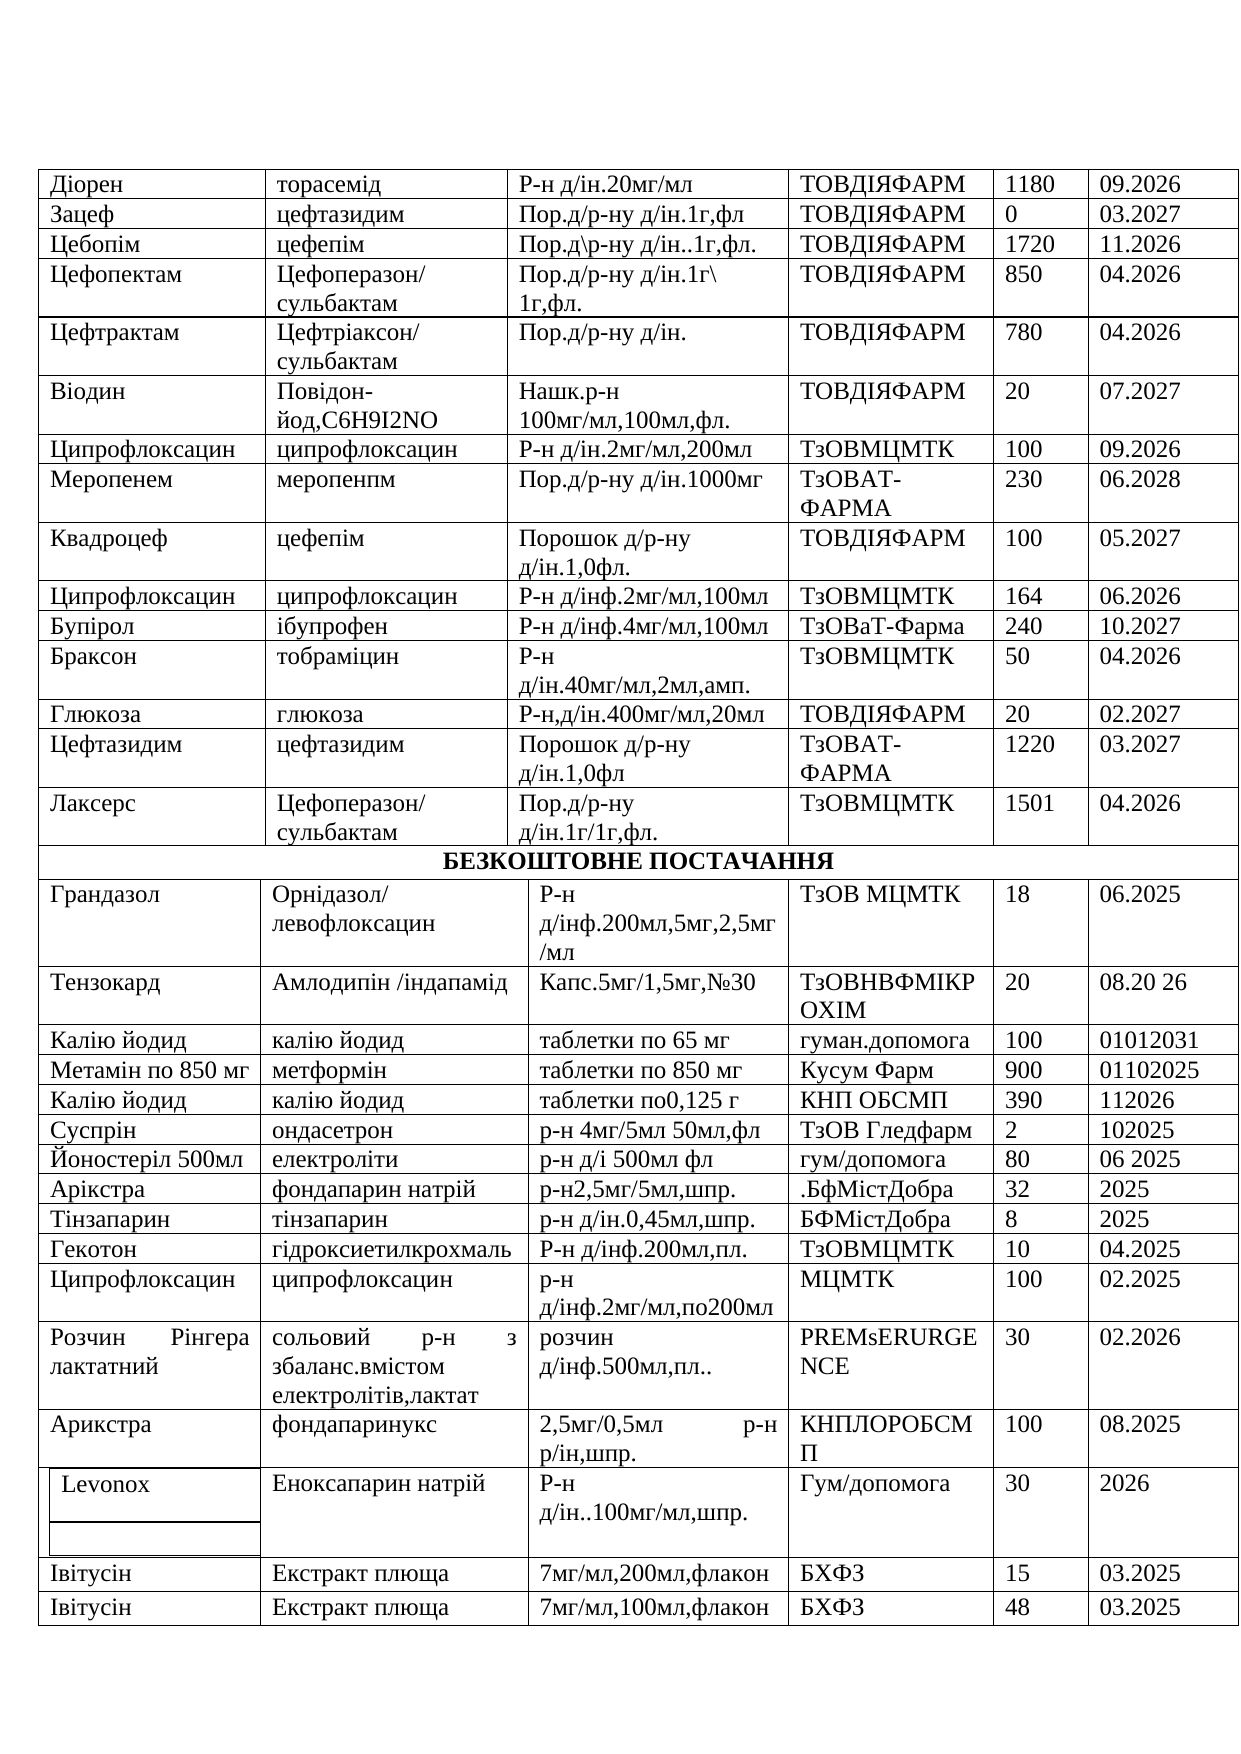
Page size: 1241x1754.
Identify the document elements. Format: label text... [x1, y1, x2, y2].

table_cell ТзОВМЦМТК [789, 788, 993, 845]
table_cell 09.2026 [1089, 435, 1238, 463]
table_cell Пор.д/р-ну д/ін.1000мг [508, 464, 788, 522]
table_cell р-н д/інф.2мг/мл,по200мл [529, 1264, 788, 1321]
table_cell Пор.д/р-ну д/ін.1г\1г,фл. [508, 259, 788, 316]
table_cell тінзапарин [261, 1204, 528, 1233]
table_cell Тензокард [39, 967, 260, 1024]
table_cell ТОВДІЯФАРМ [789, 229, 993, 258]
table_cell 1720 [994, 229, 1088, 258]
table_cell 08.20 26 [1089, 967, 1238, 1024]
table_cell Глюкоза [39, 700, 265, 728]
table_cell 7мг/мл,100мл,флакон [529, 1592, 788, 1625]
table_cell 2,5мг/0,5мл р-н р/ін,шпр. [529, 1410, 788, 1467]
table_cell 06.2026 [1089, 581, 1238, 610]
table_cell 80 [994, 1145, 1088, 1173]
table_cell Цефтріаксон/сульбактам [266, 318, 507, 375]
table_cell 1220 [994, 729, 1088, 787]
table_cell 164 [994, 581, 1088, 610]
table_cell Тінзапарин [39, 1204, 260, 1233]
table_cell 06.2028 [1089, 464, 1238, 522]
table_cell ТзОВАТ-ФАРМА [789, 729, 993, 787]
table_cell Гум/допомога [789, 1468, 993, 1557]
table_cell .БфМістДобра [789, 1174, 993, 1203]
table_cell гідроксиетилкрохмаль [261, 1234, 528, 1263]
table_cell калію йодид [261, 1025, 528, 1054]
table_cell метформін [261, 1055, 528, 1084]
table_cell ципрофлоксацин [266, 581, 507, 610]
table_cell PREMsERURGENCE [789, 1322, 993, 1408]
table_cell Івітусін [39, 1558, 260, 1591]
table_cell 1180 [994, 170, 1088, 198]
table_cell ТзОВМЦМТК [789, 1234, 993, 1263]
table_cell Гекотон [39, 1234, 260, 1263]
table_cell ТОВДІЯФАРМ [789, 170, 993, 198]
table_cell меропенпм [266, 464, 507, 522]
table_cell Екстракт плюща [261, 1592, 528, 1625]
table_cell ТОВДІЯФАРМ [789, 199, 993, 228]
table_cell 7мг/мл,200мл,флакон [529, 1558, 788, 1591]
table_cell 30 [994, 1468, 1088, 1557]
table_cell 102025 [1089, 1115, 1238, 1143]
table_cell Пор.д\р-ну д/ін..1г,фл. [508, 229, 788, 258]
table_cell Цефопектам [39, 259, 265, 316]
table_cell Бупірол [39, 611, 265, 640]
table_cell 03.2025 [1089, 1592, 1238, 1625]
table_cell 04.2025 [1089, 1234, 1238, 1263]
table_cell таблетки по 65 мг [529, 1025, 788, 1054]
table_cell Калію йодид [39, 1085, 260, 1114]
table_cell калію йодид [261, 1085, 528, 1114]
table_cell цефепім [266, 523, 507, 580]
table_cell ТзОВМЦМТК [789, 581, 993, 610]
table_cell електроліти [261, 1145, 528, 1173]
table_cell Метамін по 850 мг [39, 1055, 260, 1084]
table_cell Арікстра [39, 1174, 260, 1203]
table_cell ТОВДІЯФАРМ [789, 700, 993, 728]
table_cell ТОВДІЯФАРМ [789, 523, 993, 580]
table_cell 100 [994, 435, 1088, 463]
table_cell [50, 1523, 260, 1555]
table_cell 230 [994, 464, 1088, 522]
table_header Levonox [50, 1469, 260, 1521]
table_cell БХФЗ [789, 1558, 993, 1591]
table_cell Повідон-йод,C6H9I2NO [266, 376, 507, 433]
table_cell торасемід [266, 170, 507, 198]
table_cell 06 2025 [1089, 1145, 1238, 1173]
table_cell 900 [994, 1055, 1088, 1084]
table_cell 02.2026 [1089, 1322, 1238, 1408]
table_cell Пор.д/р-ну д/ін. [508, 318, 788, 375]
table_cell фондапарин натрій [261, 1174, 528, 1203]
table_cell Діорен [39, 170, 265, 198]
table_cell ТзОВМЦМТК [789, 435, 993, 463]
table_cell Івітусін [39, 1592, 260, 1625]
table_cell 20 [994, 376, 1088, 433]
table_cell фондапаринукс [261, 1410, 528, 1467]
table_cell Р-н д/ін.20мг/мл [508, 170, 788, 198]
table_cell ТзОВАТ-ФАРМА [789, 464, 993, 522]
table_cell 780 [994, 318, 1088, 375]
table_cell Капс.5мг/1,5мг,№30 [529, 967, 788, 1024]
table_cell 100 [994, 1025, 1088, 1054]
table_cell КНП ОБСМП [789, 1085, 993, 1114]
table_cell 15 [994, 1558, 1088, 1591]
table_cell 2 [994, 1115, 1088, 1143]
table_cell 04.2026 [1089, 641, 1238, 698]
table_cell Квадроцеф [39, 523, 265, 580]
table_cell ТзОВНВФМІКРОХІМ [789, 967, 993, 1024]
table_cell 04.2026 [1089, 788, 1238, 845]
table_cell 2025 [1089, 1174, 1238, 1203]
table_cell сольовий р-н з збаланс.вмістом електролітів,лактат [261, 1322, 528, 1408]
table_cell БФМістДобра [789, 1204, 993, 1233]
table_cell гуман.допомога [789, 1025, 993, 1054]
table_cell 50 [994, 641, 1088, 698]
table_cell Орнідазол/левофлоксацин [261, 880, 528, 966]
table_cell 100 [994, 523, 1088, 580]
table_cell 06.2025 [1089, 880, 1238, 966]
table_cell Екстракт плюща [261, 1558, 528, 1591]
table_cell ібупрофен [266, 611, 507, 640]
table_cell 48 [994, 1592, 1088, 1625]
table_cell 2026 [1089, 1468, 1238, 1557]
table_cell Калію йодид [39, 1025, 260, 1054]
table_cell Р-н д/ін.40мг/мл,2мл,амп. [508, 641, 788, 698]
table_cell 100 [994, 1264, 1088, 1321]
table_cell БХФЗ [789, 1592, 993, 1625]
table_cell 240 [994, 611, 1088, 640]
table_cell БЕЗКОШТОВНЕ ПОСТАЧАННЯ [39, 846, 1238, 878]
table_cell р-н д/ін.0,45мл,шпр. [529, 1204, 788, 1233]
table_cell 32 [994, 1174, 1088, 1203]
table_cell Грандазол [39, 880, 260, 966]
table_cell тобраміцин [266, 641, 507, 698]
table_cell Цефтрактам [39, 318, 265, 375]
table_cell Р-н д/інф.4мг/мл,100мл [508, 611, 788, 640]
table_cell ТОВДІЯФАРМ [789, 259, 993, 316]
table_cell ципрофлоксацин [261, 1264, 528, 1321]
table_cell Пор.д/р-ну д/ін.1г/1г,фл. [508, 788, 788, 845]
table_cell ТзОВаТ-Фарма [789, 611, 993, 640]
table_cell 11.2026 [1089, 229, 1238, 258]
table_cell ондасетрон [261, 1115, 528, 1143]
table_cell Р-н д/інф.200мл,пл. [529, 1234, 788, 1263]
table_cell Йоностеріл 500мл [39, 1145, 260, 1173]
table_cell ТОВДІЯФАРМ [789, 376, 993, 433]
table_cell 100 [994, 1410, 1088, 1467]
table_cell 02.2025 [1089, 1264, 1238, 1321]
table_cell 18 [994, 880, 1088, 966]
table_cell 01012031 [1089, 1025, 1238, 1054]
table_cell таблетки по 850 мг [529, 1055, 788, 1084]
table_cell 03.2027 [1089, 729, 1238, 787]
table_cell КНПЛОРОБСМП [789, 1410, 993, 1467]
table_cell Лаксерс [39, 788, 265, 845]
table_cell Р-н д/інф.200мл,5мг,2,5мг/мл [529, 880, 788, 966]
table_cell 10.2027 [1089, 611, 1238, 640]
table_cell 07.2027 [1089, 376, 1238, 433]
table_cell Цефтазидим [39, 729, 265, 787]
table_cell 05.2027 [1089, 523, 1238, 580]
table_cell розчин д/інф.500мл,пл.. [529, 1322, 788, 1408]
table_cell 20 [994, 700, 1088, 728]
table_cell 1501 [994, 788, 1088, 845]
table_cell Р-н д/ін..100мг/мл,шпр. [529, 1468, 788, 1557]
table_cell 850 [994, 259, 1088, 316]
table_cell Р-н д/інф.2мг/мл,100мл [508, 581, 788, 610]
table_cell Ципрофлоксацин [39, 1264, 260, 1321]
table_cell Порошок д/р-ну д/ін.1,0фл [508, 729, 788, 787]
table_cell Нашк.р-н 100мг/мл,100мл,фл. [508, 376, 788, 433]
table_cell Цебопім [39, 229, 265, 258]
table_cell ТзОВМЦМТК [789, 641, 993, 698]
table_cell Порошок д/р-ну д/ін.1,0фл. [508, 523, 788, 580]
table_cell 09.2026 [1089, 170, 1238, 198]
table_cell 20 [994, 967, 1088, 1024]
table_cell Р-н,д/ін.400мг/мл,20мл [508, 700, 788, 728]
table_cell [39, 1468, 260, 1557]
table_cell 10 [994, 1234, 1088, 1263]
table_cell ТзОВ Гледфарм [789, 1115, 993, 1143]
table_cell 0 [994, 199, 1088, 228]
table_cell 30 [994, 1322, 1088, 1408]
table_cell 01102025 [1089, 1055, 1238, 1084]
table_cell 04.2026 [1089, 318, 1238, 375]
table_cell 08.2025 [1089, 1410, 1238, 1467]
table_cell Ципрофлоксацин [39, 435, 265, 463]
table_cell ТОВДІЯФАРМ [789, 318, 993, 375]
table_cell р-н д/і 500мл фл [529, 1145, 788, 1173]
table_cell Арикстра [39, 1410, 260, 1467]
table_cell 8 [994, 1204, 1088, 1233]
table_cell цефтазидим [266, 729, 507, 787]
table_cell ТзОВ МЦМТК [789, 880, 993, 966]
table_cell 03.2027 [1089, 199, 1238, 228]
table_cell 02.2027 [1089, 700, 1238, 728]
table_cell Віодин [39, 376, 265, 433]
table_cell ципрофлоксацин [266, 435, 507, 463]
table_cell Розчин Рінгера лактатний [39, 1322, 260, 1408]
table_cell р-н2,5мг/5мл,шпр. [529, 1174, 788, 1203]
table_cell МЦМТК [789, 1264, 993, 1321]
table_cell Еноксапарин натрій [261, 1468, 528, 1557]
table_cell гум/допомога [789, 1145, 993, 1173]
table_cell Кусум Фарм [789, 1055, 993, 1084]
table_cell цефепім [266, 229, 507, 258]
table_cell р-н 4мг/5мл 50мл,фл [529, 1115, 788, 1143]
table_cell цефтазидим [266, 199, 507, 228]
table_cell Браксон [39, 641, 265, 698]
table_cell Суспрін [39, 1115, 260, 1143]
table_cell 2025 [1089, 1204, 1238, 1233]
table_cell Цефоперазон/сульбактам [266, 259, 507, 316]
table_cell таблетки по0,125 г [529, 1085, 788, 1114]
table_cell Амлодипін /індапамід [261, 967, 528, 1024]
table_cell глюкоза [266, 700, 507, 728]
table_cell 390 [994, 1085, 1088, 1114]
table_cell Пор.д/р-ну д/ін.1г,фл [508, 199, 788, 228]
table_cell Меропенем [39, 464, 265, 522]
table_cell 112026 [1089, 1085, 1238, 1114]
table_cell 04.2026 [1089, 259, 1238, 316]
table_cell Зацеф [39, 199, 265, 228]
table_cell Ципрофлоксацин [39, 581, 265, 610]
table_cell 03.2025 [1089, 1558, 1238, 1591]
table_cell Цефоперазон/сульбактам [266, 788, 507, 845]
table_cell Р-н д/ін.2мг/мл,200мл [508, 435, 788, 463]
